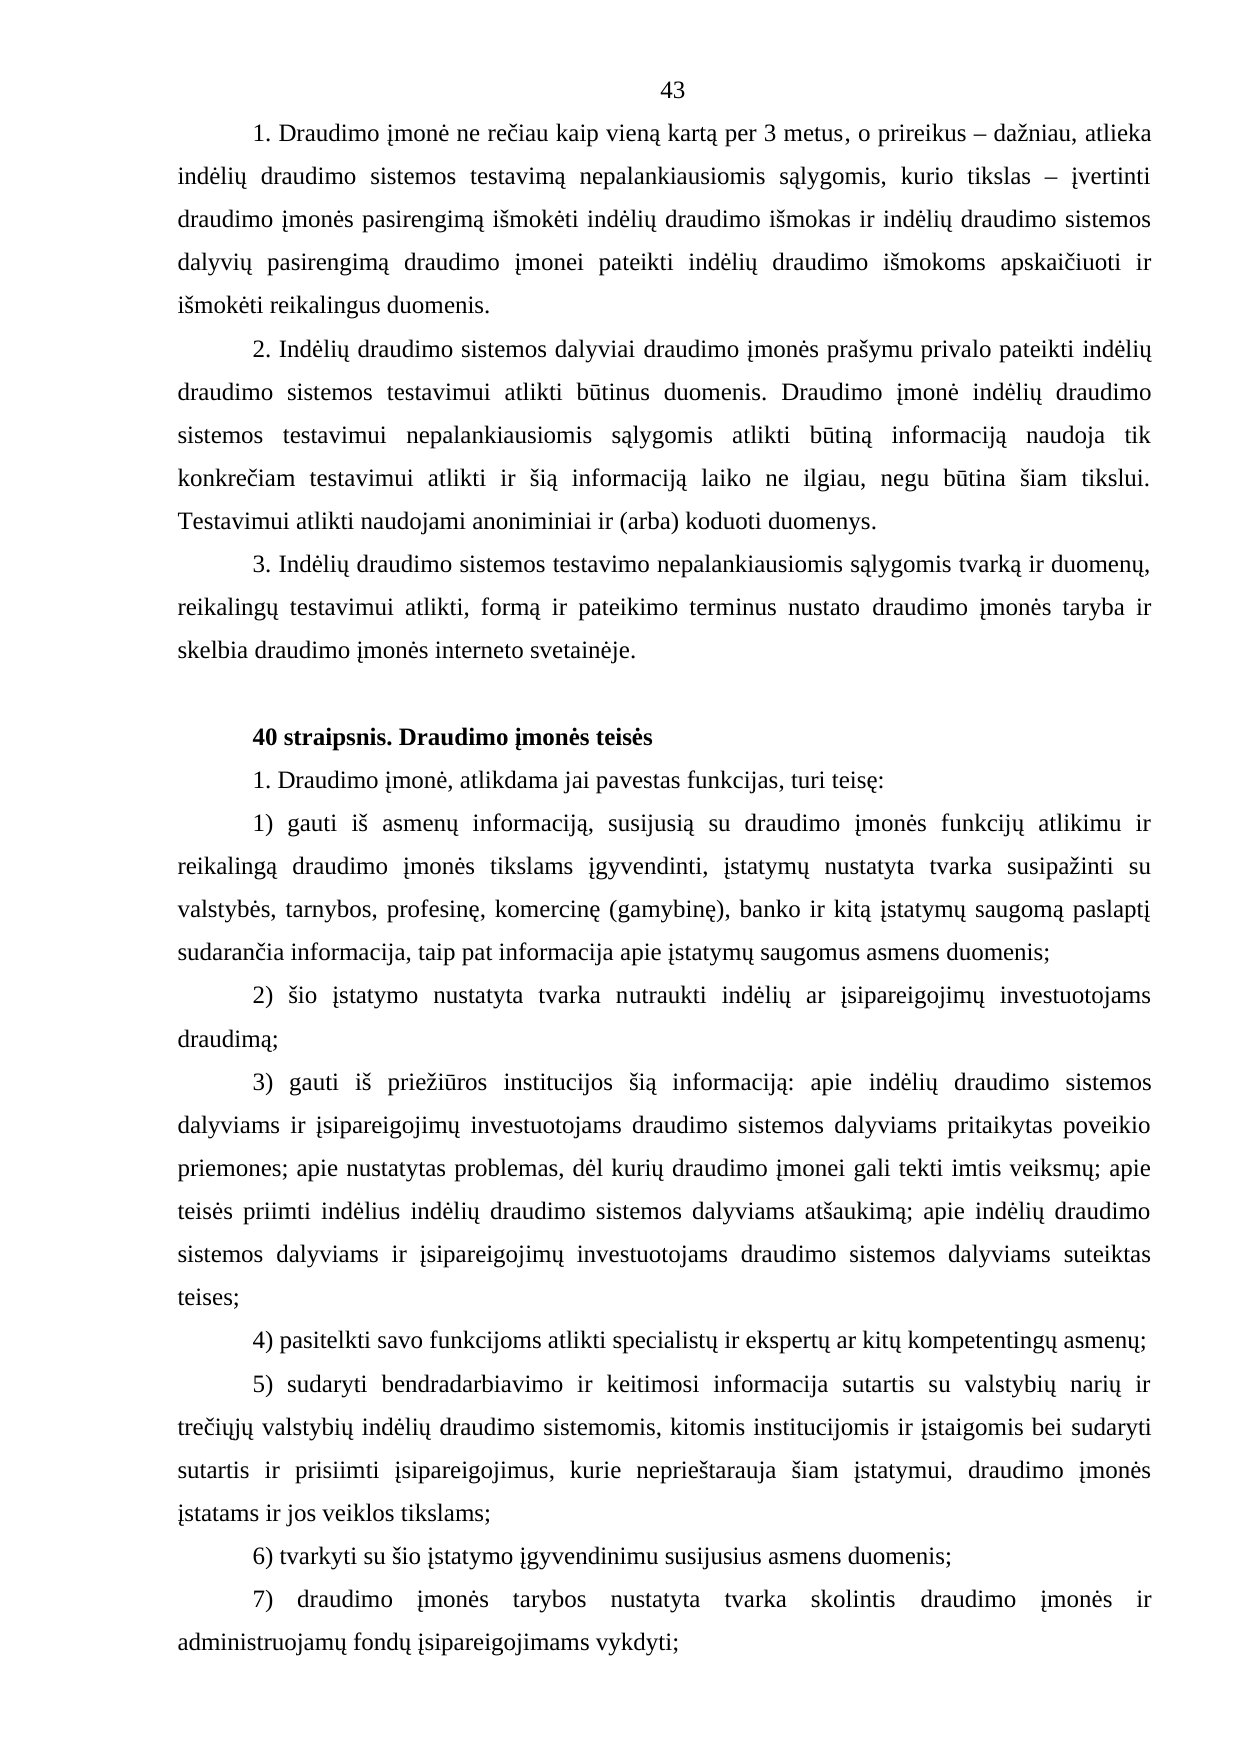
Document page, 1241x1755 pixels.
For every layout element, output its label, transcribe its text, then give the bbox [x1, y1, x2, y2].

text 3. Indėlių draudimo sistemos testavimo nepalankiausiomis sąlygomis tvarką ir duomenų, reikalingų testavimui atlikti, formą ir pateikimo terminus nustato draudimo įmonės taryba ir skelbia draudimo įmonės interneto svetainėje. [177, 549, 1152, 664]
text 1. Draudimo įmonė, atlikdama jai pavestas funkcijas, turi teisę: [177, 765, 1152, 794]
text 40 straipsnis. Draudimo įmonės teisės [177, 722, 1152, 751]
text 5) sudaryti bendradarbiavimo ir keitimosi informacija sutartis su valstybių narių ir trečiųjų valstybių indėlių draudimo sistemomis, kitomis institucijomis ir įstaigomis bei sudaryti sutartis ir prisiimti įsipareigojimus, kurie neprieštarauja šiam įstatymui, draudimo įmonės įstatams ir jos veiklos tikslams; [177, 1369, 1152, 1527]
text 2. Indėlių draudimo sistemos dalyviai draudimo įmonės prašymu privalo pateikti indėlių draudimo sistemos testavimui atlikti būtinus duomenis. Draudimo įmonė indėlių draudimo sistemos testavimui nepalankiausiomis sąlygomis atlikti būtiną informaciją naudoja tik konkrečiam testavimui atlikti ir šią informaciją laiko ne ilgiau, negu būtina šiam tikslui. Testavimui atlikti naudojami anoniminiai ir (arba) koduoti duomenys. [177, 334, 1152, 535]
text 6) tvarkyti su šio įstatymo įgyvendinimu susijusius asmens duomenis; [177, 1541, 1152, 1570]
text 7) draudimo įmonės tarybos nustatyta tvarka skolintis draudimo įmonės ir administruojamų fondų įsipareigojimams vykdyti; [177, 1584, 1152, 1656]
text 1. Draudimo įmonė ne rečiau kaip vieną kartą per 3 metus, o prireikus – dažniau, atlieka indėlių draudimo sistemos testavimą nepalankiausiomis sąlygomis, kurio tikslas – įvertinti draudimo įmonės pasirengimą išmokėti indėlių draudimo išmokas ir indėlių draudimo sistemos dalyvių pasirengimą draudimo įmonei pateikti indėlių draudimo išmokoms apskaičiuoti ir išmokėti reikalingus duomenis. [177, 118, 1152, 319]
text 4) pasitelkti savo funkcijoms atlikti specialistų ir ekspertų ar kitų kompetentingų asmenų; [177, 1326, 1152, 1354]
text 1) gauti iš asmenų informaciją, susijusią su draudimo įmonės funkcijų atlikimu ir reikalingą draudimo įmonės tikslams įgyvendinti, įstatymų nustatyta tvarka susipažinti su valstybės, tarnybos, profesinę, komercinę (gamybinę), banko ir kitą įstatymų saugomą paslaptį sudarančia informacija, taip pat informacija apie įstatymų saugomus asmens duomenis; [177, 808, 1152, 966]
text 3) gauti iš priežiūros institucijos šią informaciją: apie indėlių draudimo sistemos dalyviams ir įsipareigojimų investuotojams draudimo sistemos dalyviams pritaikytas poveikio priemones; apie nustatytas problemas, dėl kurių draudimo įmonei gali tekti imtis veiksmų; apie teisės priimti indėlius indėlių draudimo sistemos dalyviams atšaukimą; apie indėlių draudimo sistemos dalyviams ir įsipareigojimų investuotojams draudimo sistemos dalyviams suteiktas teises; [177, 1067, 1152, 1311]
text 2) šio įstatymo nustatyta tvarka nutraukti indėlių ar įsipareigojimų investuotojams draudimą; [177, 981, 1152, 1052]
